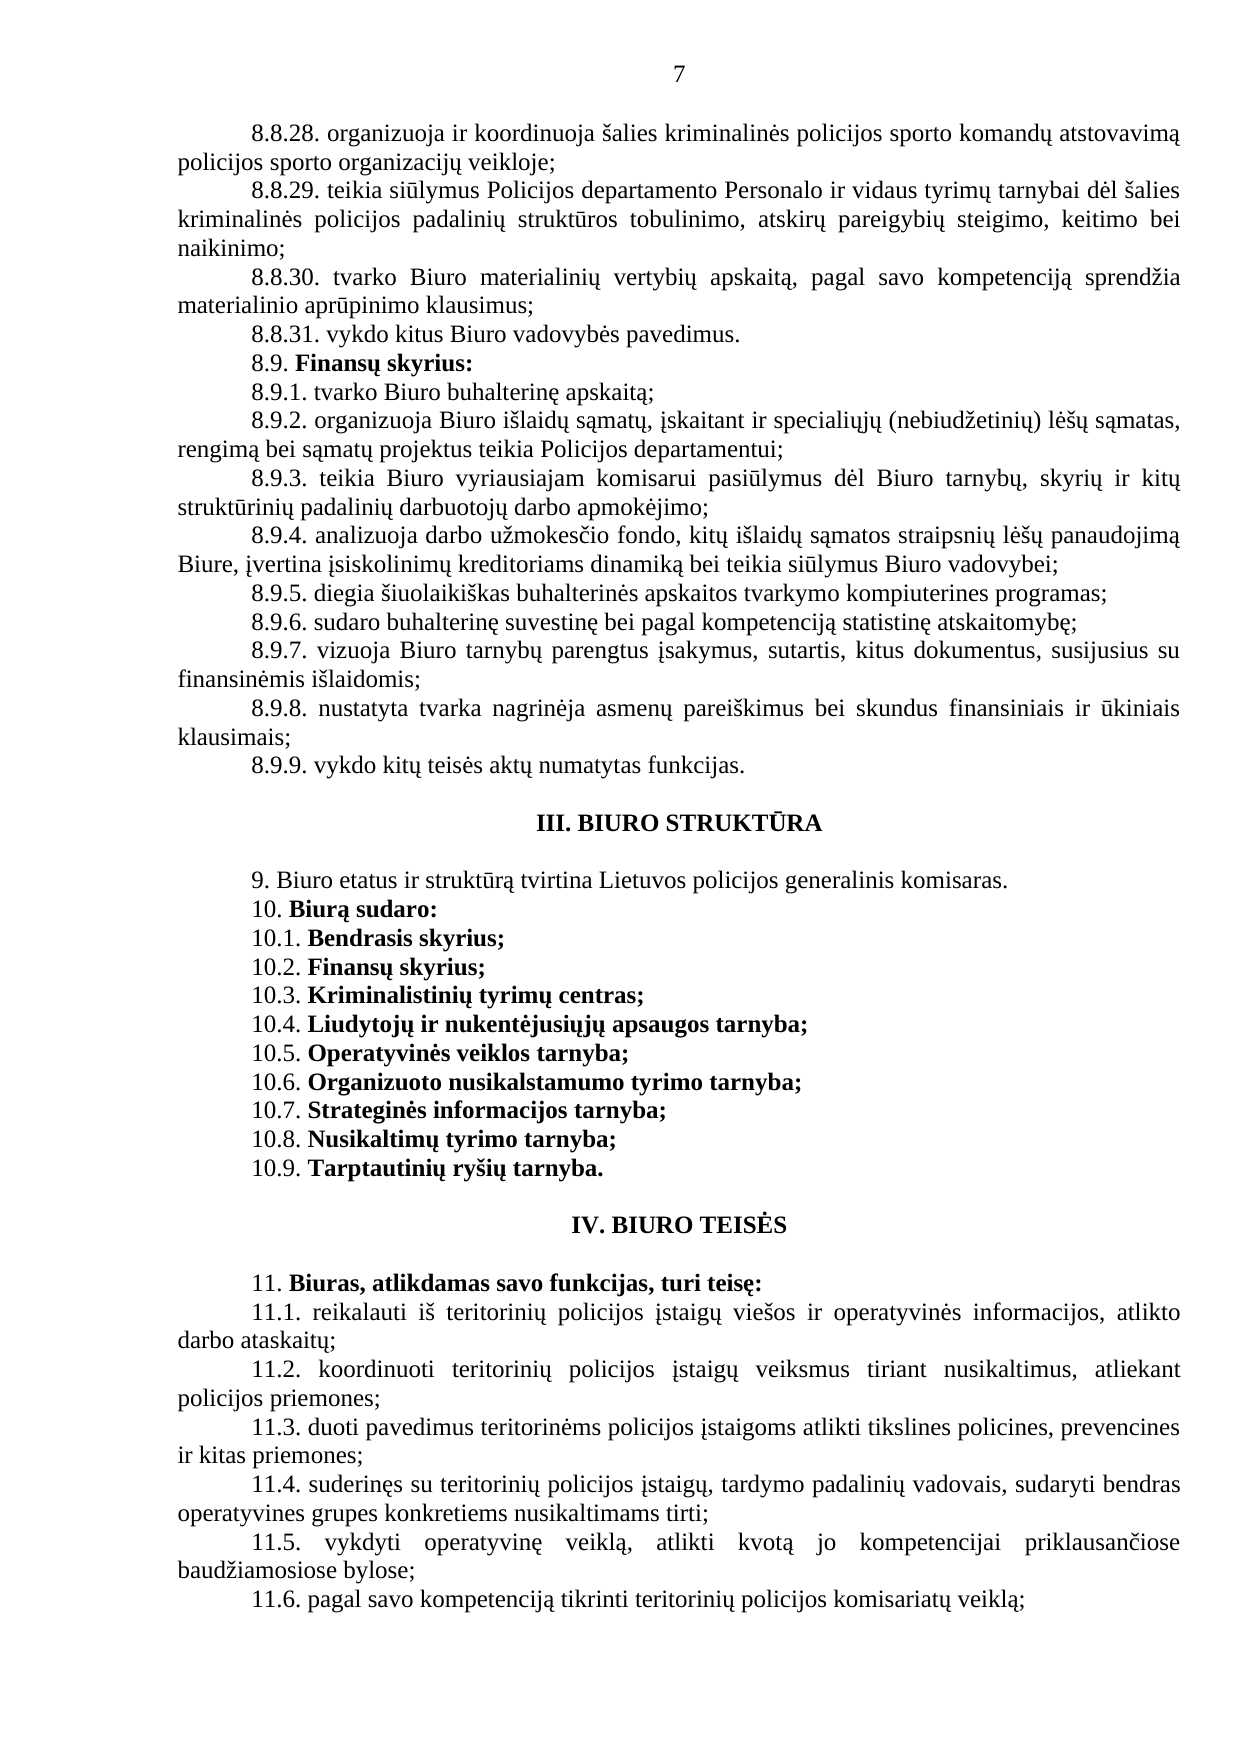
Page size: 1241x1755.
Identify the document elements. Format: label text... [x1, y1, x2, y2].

text 8.8.31. vykdo kitus Biuro vadovybės pavedimus. [177, 319, 1181, 348]
text IV. BIURO TEISĖS [177, 1211, 1181, 1239]
text 10.2. Finansų skyrius; [177, 952, 1181, 981]
text 11.3. duoti pavedimus teritorinėms policijos įstaigoms atlikti tikslines policines, prevencines ir kitas priemones; [177, 1412, 1181, 1469]
text 8.9. Finansų skyrius: [177, 348, 1181, 377]
text 10.1. Bendrasis skyrius; [177, 923, 1181, 952]
text 8.9.9. vykdo kitų teisės aktų numatytas funkcijas. [177, 751, 1181, 779]
text 11. Biuras, atlikdamas savo funkcijas, turi teisę: [177, 1268, 1181, 1297]
text 10.5. Operatyvinės veiklos tarnyba; [177, 1038, 1181, 1067]
text 10.9. Tarptautinių ryšių tarnyba. [177, 1153, 1181, 1182]
text 8.9.8. nustatyta tvarka nagrinėja asmenų pareiškimus bei skundus finansiniais ir ūkiniais klausimais; [177, 693, 1181, 751]
text 10.3. Kriminalistinių tyrimų centras; [177, 981, 1181, 1009]
text 8.9.3. teikia Biuro vyriausiajam komisarui pasiūlymus dėl Biuro tarnybų, skyrių ir kitų struktūrinių padalinių darbuotojų darbo apmokėjimo; [177, 463, 1181, 521]
text 11.6. pagal savo kompetenciją tikrinti teritorinių policijos komisariatų veiklą; [177, 1584, 1181, 1613]
text 8.8.30. tvarko Biuro materialinių vertybių apskaitą, pagal savo kompetenciją sprendžia materialinio aprūpinimo klausimus; [177, 262, 1181, 319]
text 9. Biuro etatus ir struktūrą tvirtina Lietuvos policijos generalinis komisaras. [177, 866, 1181, 894]
text 8.9.1. tvarko Biuro buhalterinę apskaitą; [177, 377, 1181, 406]
text 10.6. Organizuoto nusikalstamumo tyrimo tarnyba; [177, 1067, 1181, 1096]
text 10.7. Strateginės informacijos tarnyba; [177, 1096, 1181, 1124]
text 8.8.28. organizuoja ir koordinuoja šalies kriminalinės policijos sporto komandų atstovavimą policijos sporto organizacijų veikloje; [177, 118, 1181, 176]
text 8.8.29. teikia siūlymus Policijos departamento Personalo ir vidaus tyrimų tarnybai dėl šalies kriminalinės policijos padalinių struktūros tobulinimo, atskirų pareigybių steigimo, keitimo bei naikinimo; [177, 176, 1181, 262]
text 8.9.7. vizuoja Biuro tarnybų parengtus įsakymus, sutartis, kitus dokumentus, susijusius su finansinėmis išlaidomis; [177, 636, 1181, 693]
text III. BIURO STRUKTŪRA [177, 808, 1181, 837]
text 8.9.6. sudaro buhalterinę suvestinę bei pagal kompetenciją statistinę atskaitomybę; [177, 607, 1181, 636]
text 11.5. vykdyti operatyvinę veiklą, atlikti kvotą jo kompetencijai priklausančiose baudžiamosiose bylose; [177, 1527, 1181, 1584]
text 8.9.5. diegia šiuolaikiškas buhalterinės apskaitos tvarkymo kompiuterines programas; [177, 578, 1181, 607]
text 11.2. koordinuoti teritorinių policijos įstaigų veiksmus tiriant nusikaltimus, atliekant policijos priemones; [177, 1354, 1181, 1412]
text 11.1. reikalauti iš teritorinių policijos įstaigų viešos ir operatyvinės informacijos, atlikto darbo ataskaitų; [177, 1297, 1181, 1354]
text 11.4. suderinęs su teritorinių policijos įstaigų, tardymo padalinių vadovais, sudaryti bendras operatyvines grupes konkretiems nusikaltimams tirti; [177, 1469, 1181, 1527]
text 8.9.2. organizuoja Biuro išlaidų sąmatų, įskaitant ir specialiųjų (nebiudžetinių) lėšų sąmatas, rengimą bei sąmatų projektus teikia Policijos departamentui; [177, 406, 1181, 463]
text 10. Biurą sudaro: [177, 894, 1181, 923]
text 10.8. Nusikaltimų tyrimo tarnyba; [177, 1124, 1181, 1153]
text 10.4. Liudytojų ir nukentėjusiųjų apsaugos tarnyba; [177, 1009, 1181, 1038]
text 8.9.4. analizuoja darbo užmokesčio fondo, kitų išlaidų sąmatos straipsnių lėšų panaudojimą Biure, įvertina įsiskolinimų kreditoriams dinamiką bei teikia siūlymus Biuro vadovybei; [177, 521, 1181, 578]
